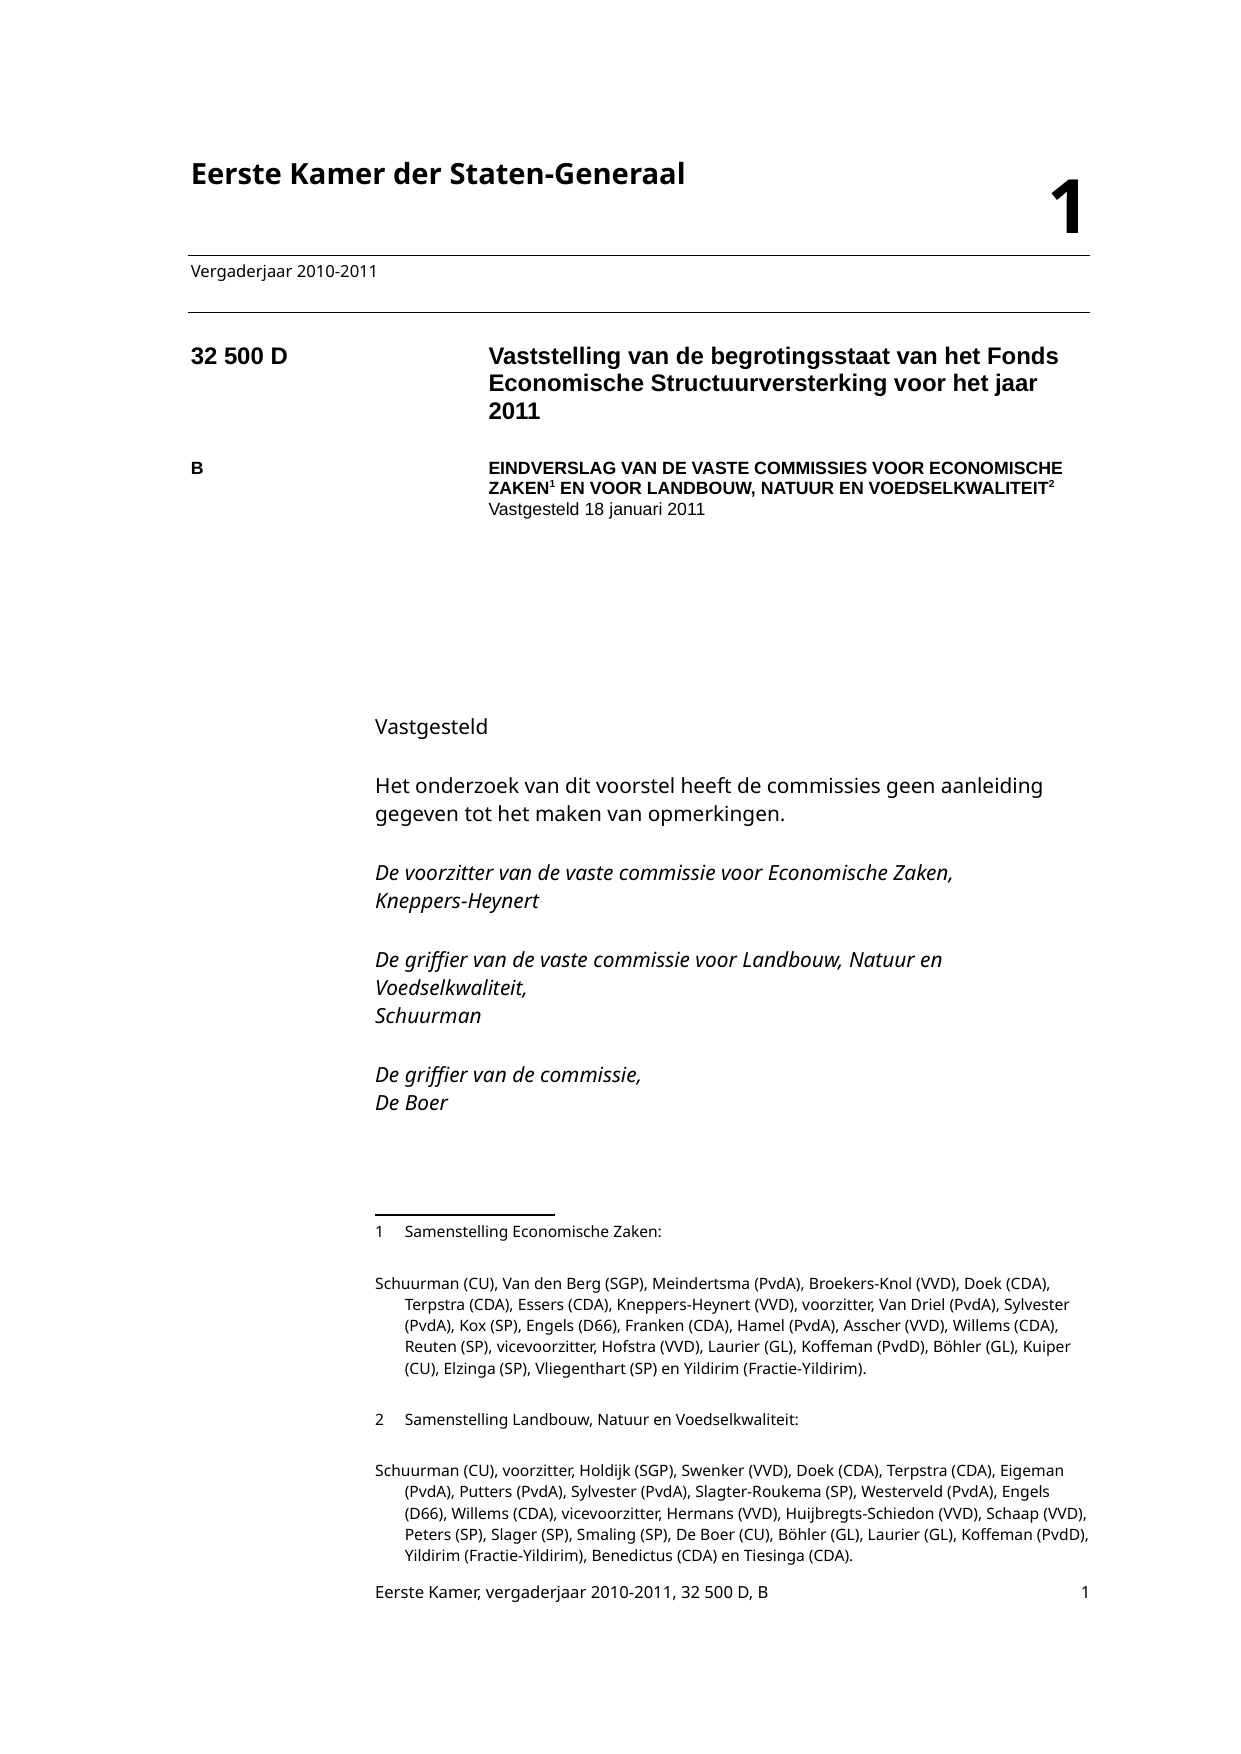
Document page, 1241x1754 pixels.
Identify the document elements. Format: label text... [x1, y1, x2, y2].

text Schuurman [375, 1002, 1090, 1030]
text Het onderzoek van dit voorstel heeft de commissies geen aanleiding gegeven tot het maken van opmerkingen. [375, 771, 1090, 828]
table_cell Vaststelling van de begrotingsstaat van het Fonds Economische Structuurversterking voor het jaar 2011 [485, 339, 1090, 454]
table_cell B [188, 455, 485, 594]
table_cell [188, 313, 485, 339]
table_cell EINDVERSLAG VAN DE VASTE COMMISSIES VOOR ECONOMISCHE ZAKEN EN VOOR LANDBOUW, NATUUR EN VOEDSELKWALITEIT Vastgesteld 18 januari 2011 [485, 455, 1090, 594]
table_cell 32 500 D [188, 339, 485, 454]
table_header 1 [910, 150, 1090, 255]
text Kneppers-Heynert [375, 886, 1090, 915]
table_header Eerste Kamer der Staten-Generaal [188, 150, 909, 255]
text De griffier van de vaste commissie voor Landbouw, Natuur en Voedselkwaliteit, [375, 945, 1090, 1002]
text Vastgesteld [375, 712, 1090, 741]
text De griffier van de commissie, [375, 1060, 1090, 1088]
table_cell [485, 256, 1090, 312]
table_cell Vergaderjaar 2010-2011 [188, 256, 485, 312]
text De voorzitter van de vaste commissie voor Economische Zaken, [375, 858, 1090, 886]
text De Boer [375, 1088, 1090, 1117]
table_cell [485, 313, 1090, 339]
